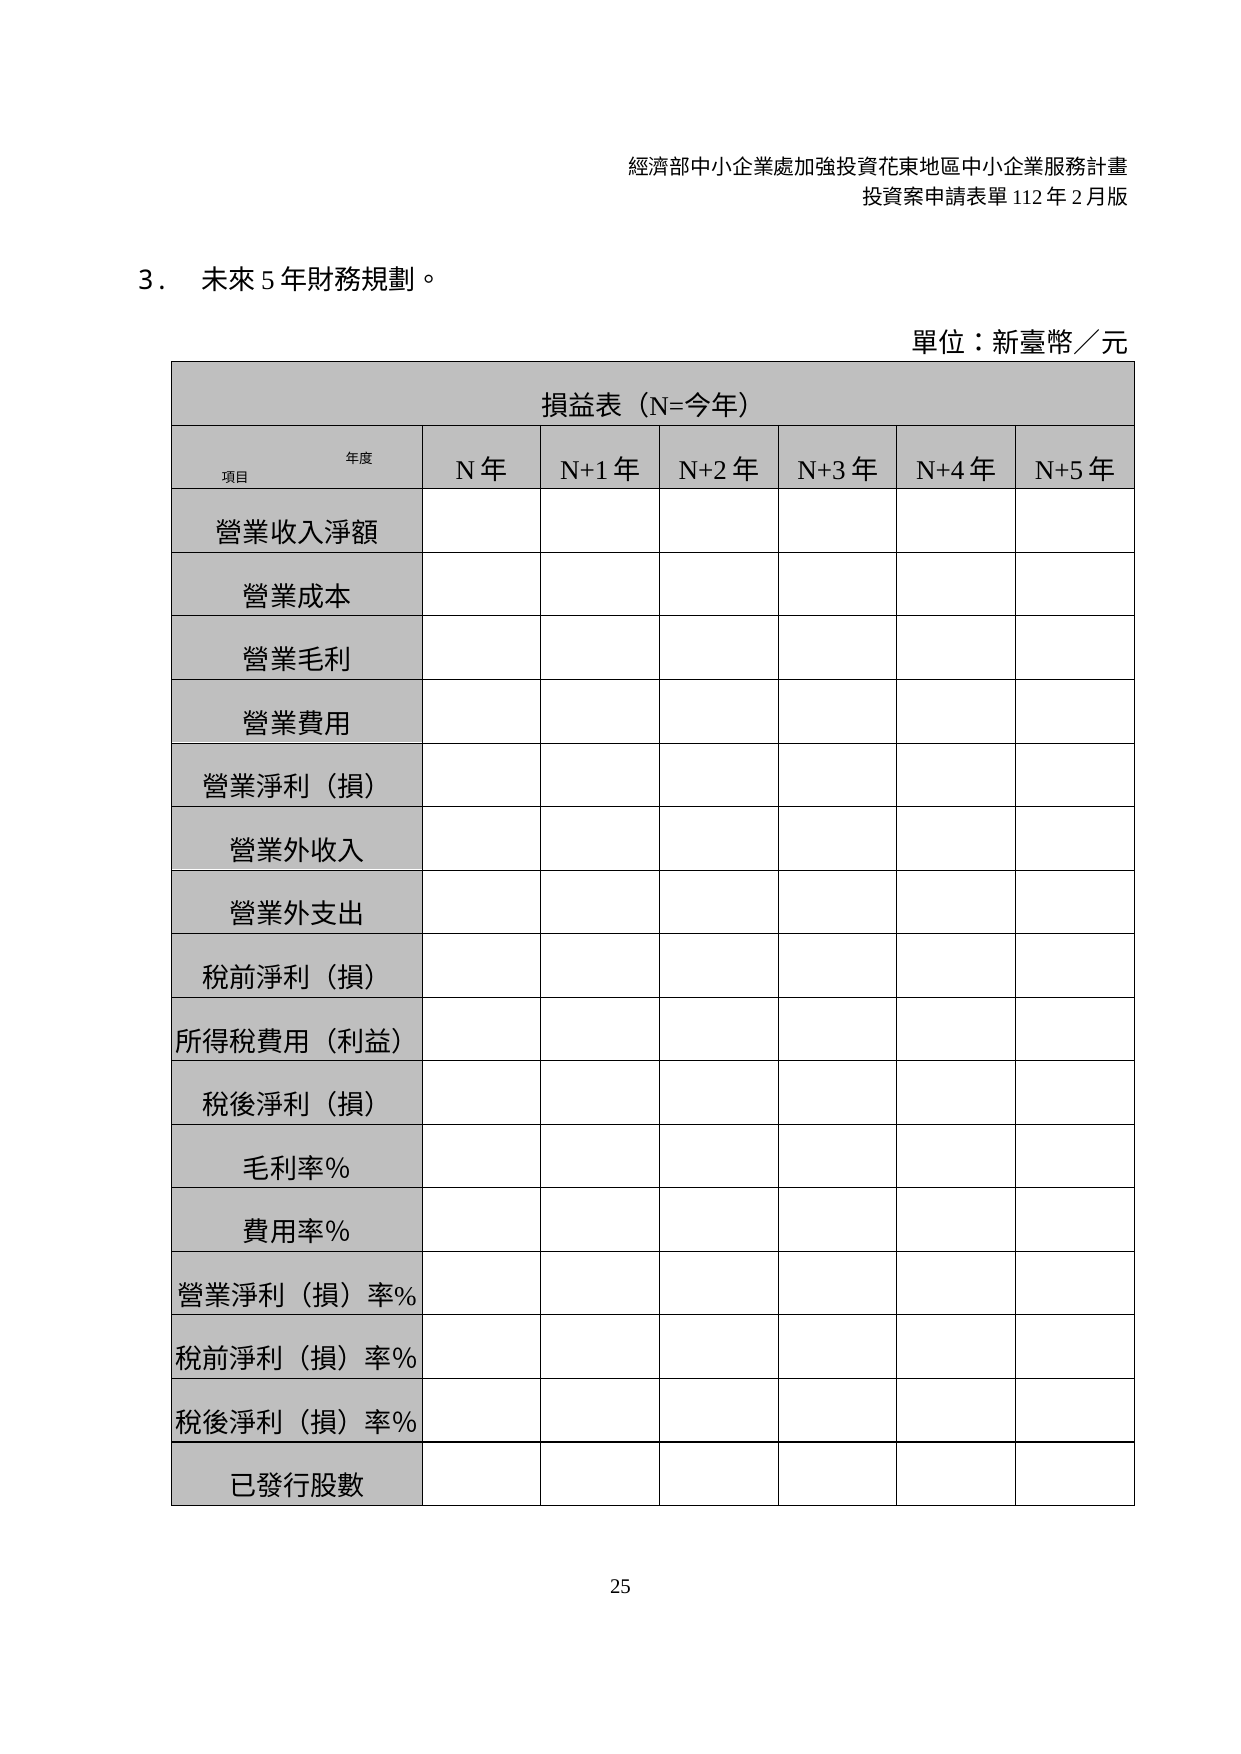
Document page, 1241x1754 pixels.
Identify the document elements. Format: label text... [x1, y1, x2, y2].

table_cell [541, 1379, 659, 1441]
table_cell [1016, 1252, 1134, 1314]
table_cell [897, 744, 1015, 806]
table_cell [541, 1443, 659, 1505]
table_cell [541, 553, 659, 615]
table_cell [779, 744, 896, 806]
table_cell [897, 1379, 1015, 1441]
table_cell [897, 616, 1015, 679]
table_cell [1016, 616, 1134, 679]
table_cell N+3年 [779, 426, 896, 488]
table_cell 稅前淨利（損） [172, 934, 422, 997]
table_cell [1016, 1379, 1134, 1441]
table_cell [897, 1315, 1015, 1378]
table_cell [779, 489, 896, 552]
table_cell [423, 553, 540, 615]
table_cell [541, 807, 659, 869]
table_cell [1016, 1315, 1134, 1378]
table_cell N+2年 [660, 426, 778, 488]
table_cell [660, 807, 778, 869]
table_cell [660, 1125, 778, 1187]
table_cell [660, 1443, 778, 1505]
table_cell [779, 1379, 896, 1441]
table_cell [779, 934, 896, 997]
table_cell [423, 1252, 540, 1314]
table_cell [541, 1252, 659, 1314]
table_cell [779, 807, 896, 869]
table_cell 稅後淨利（損） [172, 1061, 422, 1124]
table_cell [779, 1188, 896, 1251]
table_cell [1016, 934, 1134, 997]
table_cell [423, 934, 540, 997]
table_cell 營業淨利（損）率% [172, 1252, 422, 1314]
table_cell [423, 1188, 540, 1251]
table_cell [897, 1188, 1015, 1251]
table_cell [541, 680, 659, 742]
table_cell [660, 871, 778, 933]
table_cell [541, 1125, 659, 1187]
table_cell [423, 1125, 540, 1187]
table_cell [423, 807, 540, 869]
table_cell [1016, 489, 1134, 552]
table_cell [660, 616, 778, 679]
table_cell [541, 744, 659, 806]
table_cell 已發行股數 [172, 1443, 422, 1505]
table_cell [541, 1188, 659, 1251]
table_cell [541, 489, 659, 552]
table_cell N+1年 [541, 426, 659, 488]
table_cell [779, 553, 896, 615]
table_cell [660, 998, 778, 1060]
table_cell [423, 489, 540, 552]
table_cell [1016, 807, 1134, 869]
table_cell [779, 616, 896, 679]
table_cell 營業收入淨額 [172, 489, 422, 552]
text 單位：新臺幣／元 [112, 299, 1128, 361]
table_cell [897, 489, 1015, 552]
table_cell [660, 934, 778, 997]
table_cell [423, 1315, 540, 1378]
table_cell [779, 1443, 896, 1505]
table_cell 營業淨利（損） [172, 744, 422, 806]
table_cell [660, 1252, 778, 1314]
table_cell [1016, 1188, 1134, 1251]
table_cell [541, 871, 659, 933]
table_cell 營業外支出 [172, 871, 422, 933]
table_cell [779, 1061, 896, 1124]
table_cell 項目 年度 [172, 426, 422, 488]
table_cell [423, 1061, 540, 1124]
table_cell 毛利率％ [172, 1125, 422, 1187]
table_cell [660, 1379, 778, 1441]
table_cell [897, 1252, 1015, 1314]
table_cell [660, 489, 778, 552]
table_cell 所得稅費用（利益） [172, 998, 422, 1060]
table_cell [1016, 1061, 1134, 1124]
table_cell [423, 1443, 540, 1505]
table_cell [1016, 680, 1134, 742]
table_cell [897, 553, 1015, 615]
table_cell N+5年 [1016, 426, 1134, 488]
table_cell 營業成本 [172, 553, 422, 615]
table_cell [1016, 998, 1134, 1060]
table_cell [423, 1379, 540, 1441]
table_cell 營業費用 [172, 680, 422, 742]
table_cell [897, 998, 1015, 1060]
table_cell [1016, 744, 1134, 806]
table_cell [779, 998, 896, 1060]
table_cell [660, 1188, 778, 1251]
table_cell [779, 1252, 896, 1314]
table_cell [779, 1315, 896, 1378]
table_cell [541, 616, 659, 679]
table_cell [779, 680, 896, 742]
table_cell [660, 1315, 778, 1378]
table_cell [541, 934, 659, 997]
table_cell [541, 1315, 659, 1378]
table_cell [897, 680, 1015, 742]
table_cell [660, 553, 778, 615]
table_cell 營業毛利 [172, 616, 422, 679]
table_cell [660, 744, 778, 806]
table_cell [1016, 871, 1134, 933]
table_cell [660, 1061, 778, 1124]
table_cell [897, 1061, 1015, 1124]
table_cell [897, 934, 1015, 997]
table_cell 稅前淨利（損）率％ [172, 1315, 422, 1378]
table_cell [897, 807, 1015, 869]
table_cell [541, 998, 659, 1060]
table_cell [897, 1443, 1015, 1505]
table_cell [779, 871, 896, 933]
table_cell [423, 998, 540, 1060]
table_cell [423, 744, 540, 806]
table_cell N年 [423, 426, 540, 488]
table_cell N+4年 [897, 426, 1015, 488]
table_cell [897, 1125, 1015, 1187]
table_cell [1016, 1443, 1134, 1505]
table_cell 營業外收入 [172, 807, 422, 869]
table_header 損益表（N=今年） [172, 362, 1134, 425]
table_cell [779, 1125, 896, 1187]
table_cell 費用率％ [172, 1188, 422, 1251]
table_cell 稅後淨利（損）率％ [172, 1379, 422, 1441]
table_cell [423, 616, 540, 679]
table_cell [1016, 553, 1134, 615]
table_cell [423, 871, 540, 933]
table_cell [541, 1061, 659, 1124]
table_cell [660, 680, 778, 742]
table_cell [897, 871, 1015, 933]
list 未來5年財務規劃。 [137, 236, 1128, 299]
table_cell [1016, 1125, 1134, 1187]
table_cell [423, 680, 540, 742]
